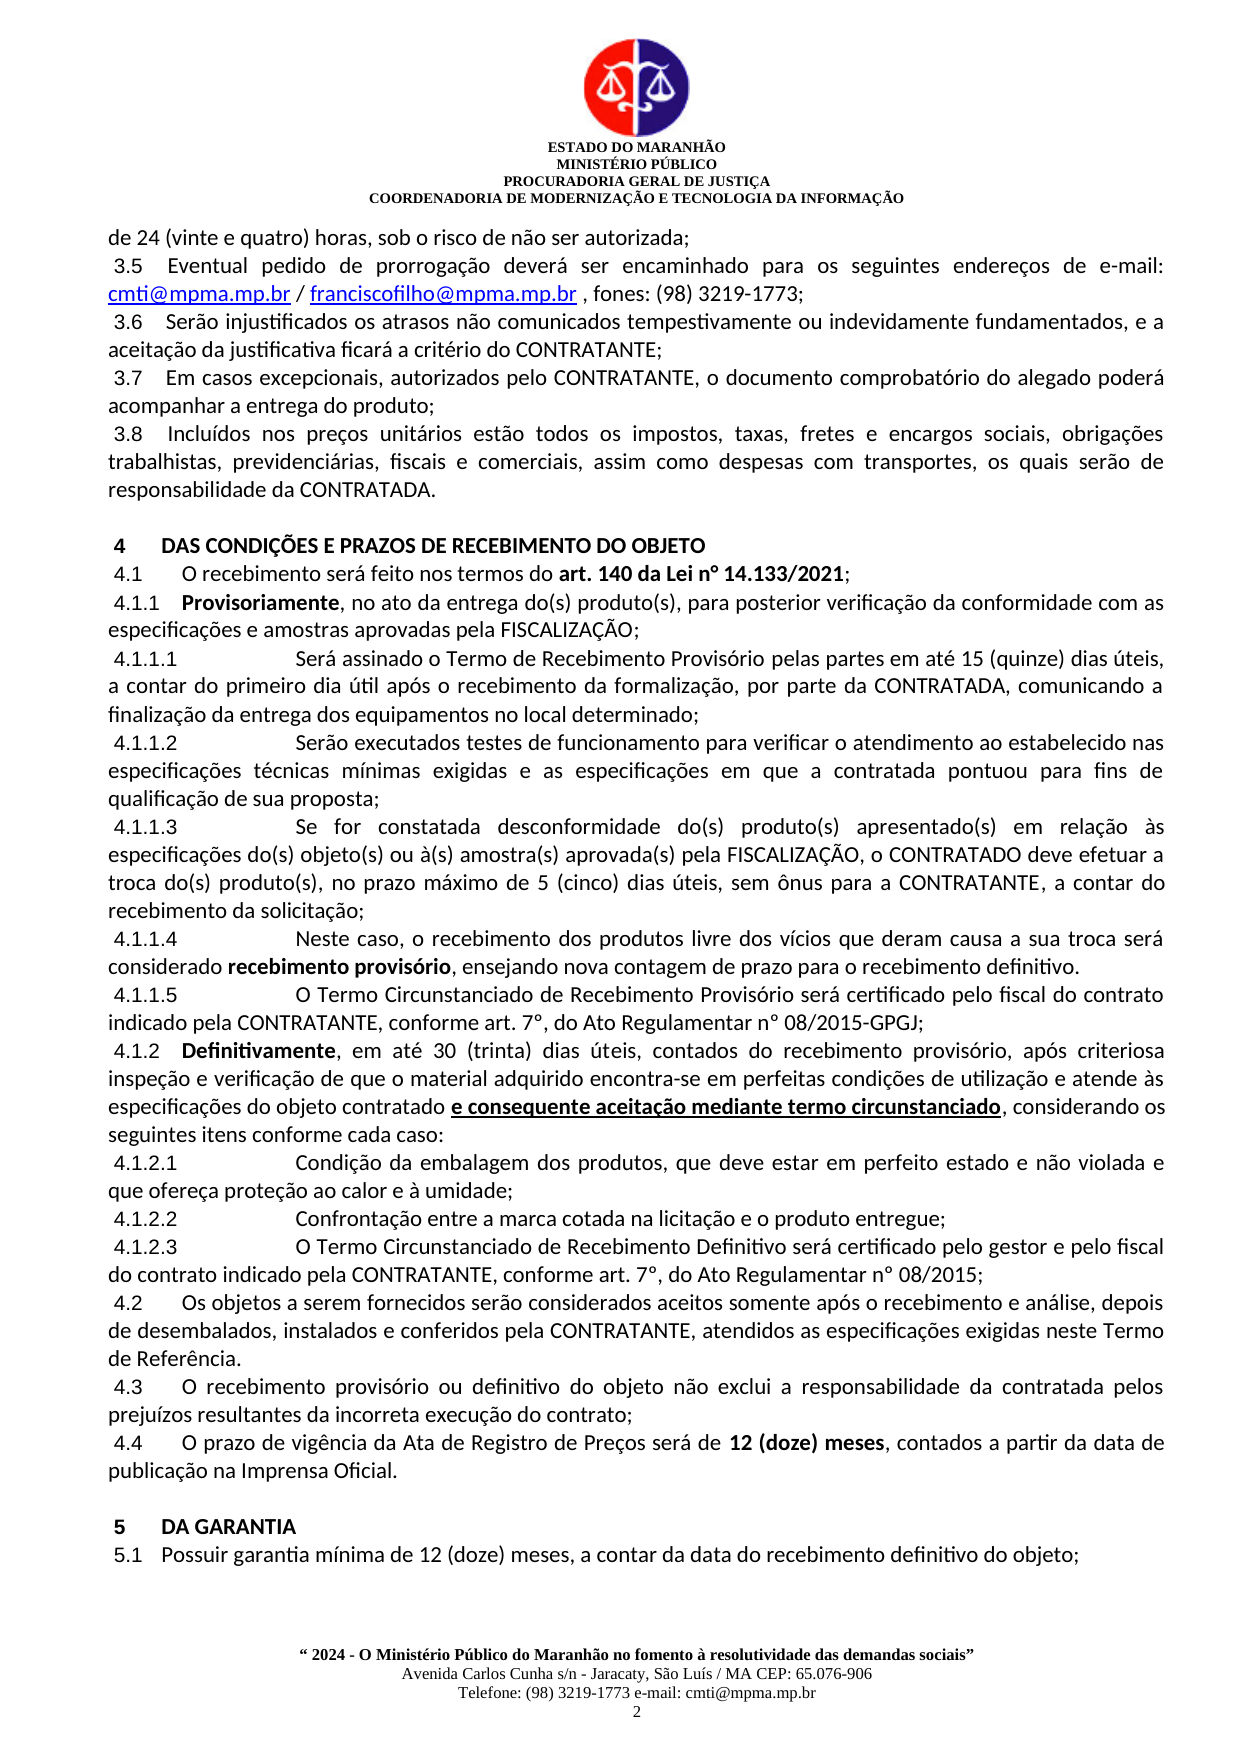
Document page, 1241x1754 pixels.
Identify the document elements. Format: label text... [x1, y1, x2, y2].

list Incluídos nos preços unitários estão todos os impostos, taxas, fretes e encargos sociais, obrigações trabalhistas, previdenciárias, fiscais e comerciais, assim como despesas com transportes, os quais serão de responsabilidade da CONTRATADA. [108, 419, 1166, 503]
picture [583, 38, 690, 137]
list Serão injustificados os atrasos não comunicados tempestivamente ou indevidamente fundamentados, e a aceitação da justificativa ficará a critério do CONTRATANTE; [108, 307, 1166, 363]
list O Termo Circunstanciado de Recebimento Provisório será certificado pelo fiscal do contrato indicado pela CONTRATANTE, conforme art. 7º, do Ato Regulamentar nº 08/2015-GPGJ; [108, 980, 1166, 1036]
list DA GARANTIA [108, 1512, 1166, 1540]
list Se for constatada desconformidade do(s) produto(s) apresentado(s) em relação às especificações do(s) objeto(s) ou à(s) amostra(s) aprovada(s) pela FISCALIZAÇÃO, o CONTRATADO deve efetuar a troca do(s) produto(s), no prazo máximo de 5 (cinco) dias úteis, sem ônus para a CONTRATANTE, a contar do recebimento da solicitação; [108, 812, 1166, 924]
list O prazo de vigência da Ata de Registro de Preços será de 12 (doze) meses, contados a partir da data de publicação na Imprensa Oficial. [108, 1428, 1166, 1484]
list Os objetos a serem fornecidos serão considerados aceitos somente após o recebimento e análise, depois de desembalados, instalados e conferidos pela CONTRATANTE, atendidos as especificações exigidas neste Termo de Referência. [108, 1288, 1166, 1372]
list Definitivamente, em até 30 (trinta) dias úteis, contados do recebimento provisório, após criteriosa inspeção e verificação de que o material adquirido encontra-se em perfeitas condições de utilização e atende às especificações do objeto contratado e consequente aceitação mediante termo circunstanciado, considerando os seguintes itens conforme cada caso: [108, 1036, 1166, 1148]
list Serão executados testes de funcionamento para verificar o atendimento ao estabelecido nas especificações técnicas mínimas exigidas e as especificações em que a contratada pontuou para fins de qualificação de sua proposta; [108, 728, 1166, 812]
list DAS CONDIÇÕES E PRAZOS DE RECEBIMENTO DO OBJETO [108, 532, 1166, 559]
list de 24 (vinte e quatro) horas, sob o risco de não ser autorizada; [108, 223, 1166, 251]
list Em casos excepcionais, autorizados pelo CONTRATANTE, o documento comprobatório do alegado poderá acompanhar a entrega do produto; [108, 363, 1166, 419]
list Provisoriamente, no ato da entrega do(s) produto(s), para posterior verificação da conformidade com as especificações e amostras aprovadas pela FISCALIZAÇÃO; [108, 588, 1166, 644]
list O recebimento provisório ou definitivo do objeto não exclui a responsabilidade da contratada pelos prejuízos resultantes da incorreta execução do contrato; [108, 1372, 1166, 1428]
list O recebimento será feito nos termos do art. 140 da Lei n° 14.133/2021; [108, 559, 1166, 588]
list Será assinado o Termo de Recebimento Provisório pelas partes em até 15 (quinze) dias úteis, a contar do primeiro dia útil após o recebimento da formalização, por parte da CONTRATADA, comunicando a finalização da entrega dos equipamentos no local determinado; [108, 644, 1166, 728]
list Confrontação entre a marca cotada na licitação e o produto entregue; [108, 1204, 1166, 1232]
list Possuir garantia mínima de 12 (doze) meses, a contar da data do recebimento definitivo do objeto; [108, 1540, 1166, 1568]
list Neste caso, o recebimento dos produtos livre dos vícios que deram causa a sua troca será considerado recebimento provisório, ensejando nova contagem de prazo para o recebimento definitivo. [108, 924, 1166, 980]
list O Termo Circunstanciado de Recebimento Definitivo será certificado pelo gestor e pelo fiscal do contrato indicado pela CONTRATANTE, conforme art. 7º, do Ato Regulamentar nº 08/2015; [108, 1232, 1166, 1288]
list Condição da embalagem dos produtos, que deve estar em perfeito estado e não violada e que ofereça proteção ao calor e à umidade; [108, 1148, 1166, 1204]
list Eventual pedido de prorrogação deverá ser encaminhado para os seguintes endereços de e-mail: cmti@mpma.mp.br / franciscofilho@mpma.mp.br , fones: (98) 3219-1773; [108, 251, 1166, 307]
